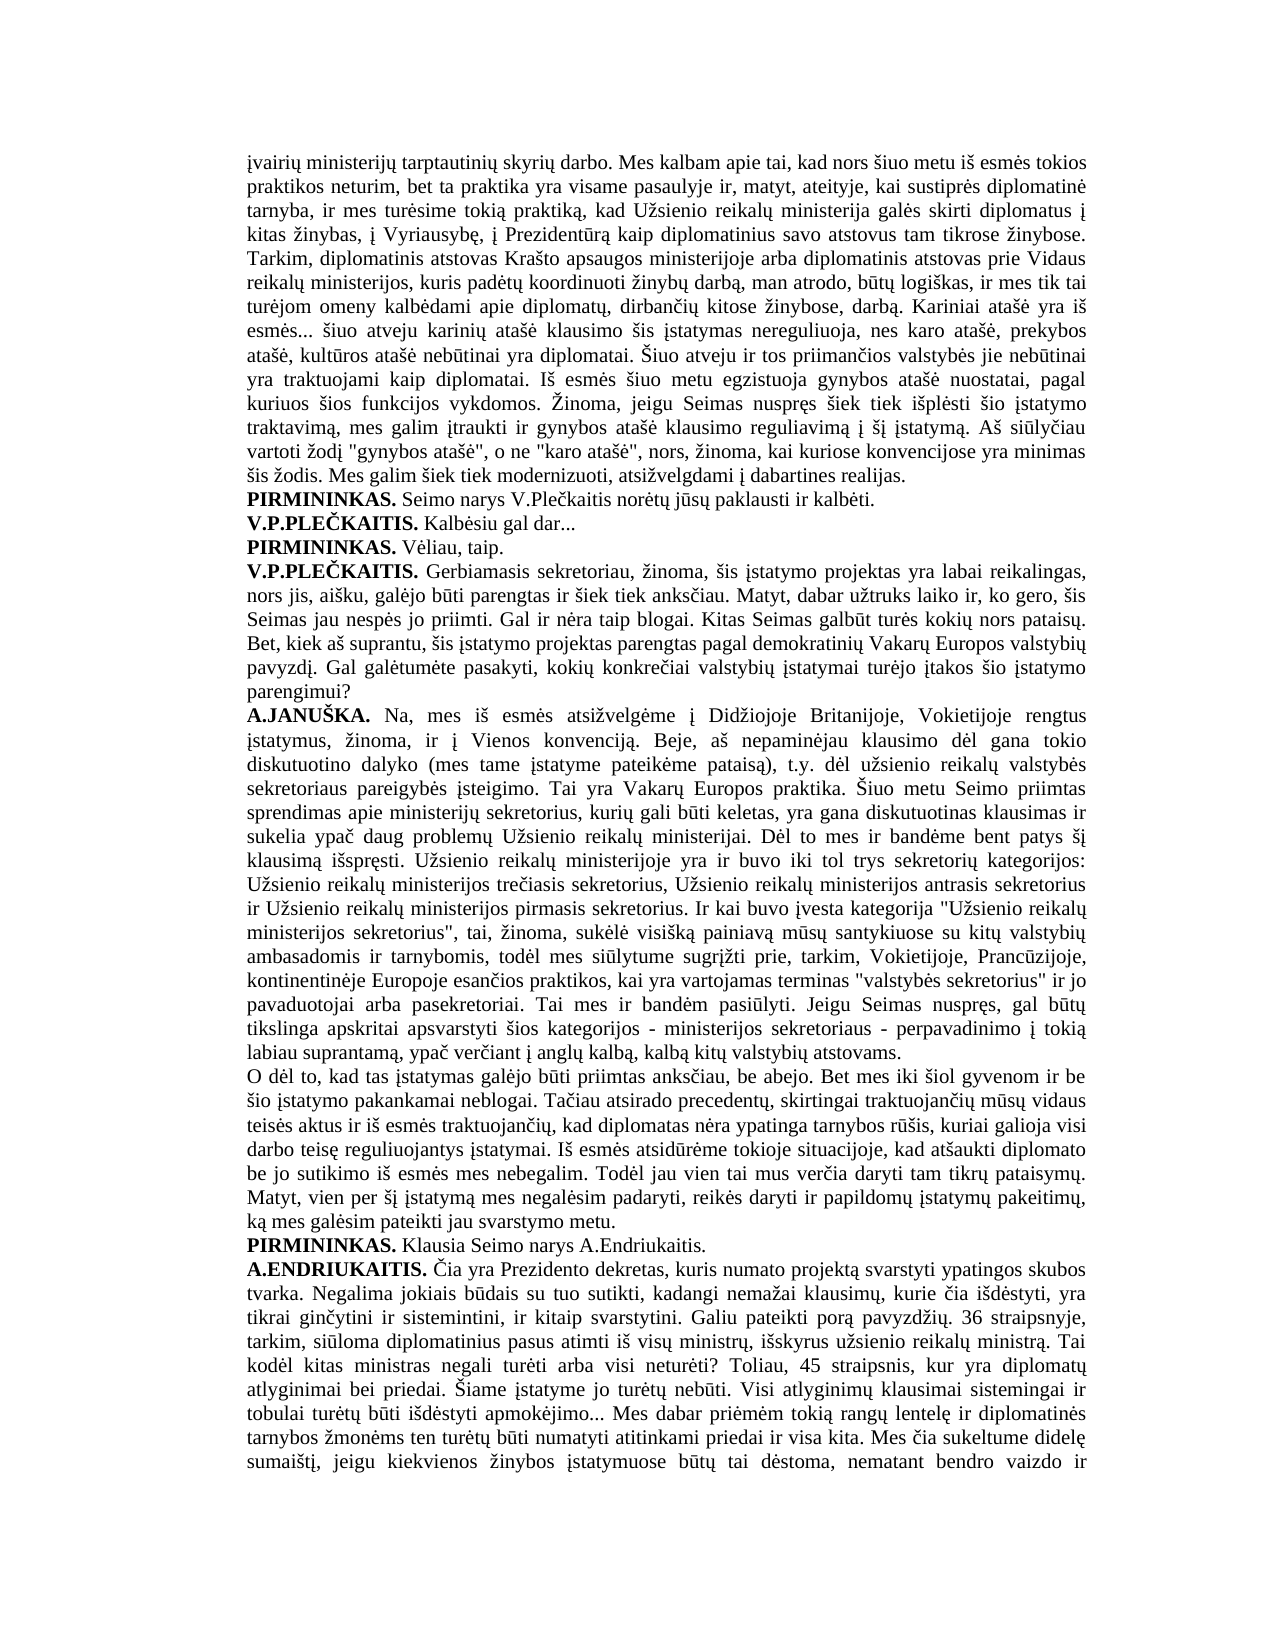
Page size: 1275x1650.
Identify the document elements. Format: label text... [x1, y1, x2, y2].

text PIRMININKAS. Vėliau, taip. [247, 535, 1087, 559]
text V.P.PLEČKAITIS. Kalbėsiu gal dar... [247, 511, 1087, 535]
text V.P.PLEČKAITIS. Gerbiamasis sekretoriau, žinoma, šis įstatymo projektas yra labai reikalingas, nors jis, aišku, galėjo būti parengtas ir šiek tiek anksčiau. Matyt, dabar užtruks laiko ir, ko gero, šis Seimas jau nespės jo priimti. Gal ir nėra taip blogai. Kitas Seimas galbūt turės kokių nors pataisų. Bet, kiek aš suprantu, šis įstatymo projektas parengtas pagal demokratinių Vakarų Europos valstybių pavyzdį. Gal galėtumėte pasakyti, kokių konkrečiai valstybių įstatymai turėjo įtakos šio įstatymo parengimui? [247, 559, 1087, 703]
text PIRMININKAS. Klausia Seimo narys A.Endriukaitis. [247, 1233, 1087, 1257]
text A.JANUŠKA. Na, mes iš esmės atsižvelgėme į Didžiojoje Britanijoje, Vokietijoje rengtus įstatymus, žinoma, ir į Vienos konvenciją. Beje, aš nepaminėjau klausimo dėl gana tokio diskutuotino dalyko (mes tame įstatyme pateikėme pataisą), t.y. dėl užsienio reikalų valstybės sekretoriaus pareigybės įsteigimo. Tai yra Vakarų Europos praktika. Šiuo metu Seimo priimtas sprendimas apie ministerijų sekretorius, kurių gali būti keletas, yra gana diskutuotinas klausimas ir sukelia ypač daug problemų Užsienio reikalų ministerijai. Dėl to mes ir bandėme bent patys šį klausimą išspręsti. Užsienio reikalų ministerijoje yra ir buvo iki tol trys sekretorių kategorijos: Užsienio reikalų ministerijos trečiasis sekretorius, Užsienio reikalų ministerijos antrasis sekretorius ir Užsienio reikalų ministerijos pirmasis sekretorius. Ir kai buvo įvesta kategorija "Užsienio reikalų ministerijos sekretorius", tai, žinoma, sukėlė visišką painiavą mūsų santykiuose su kitų valstybių ambasadomis ir tarnybomis, todėl mes siūlytume sugrįžti prie, tarkim, Vokietijoje, Prancūzijoje, kontinentinėje Europoje esančios praktikos, kai yra vartojamas terminas "valstybės sekretorius" ir jo pavaduotojai arba pasekretoriai. Tai mes ir bandėm pasiūlyti. Jeigu Seimas nuspręs, gal būtų tikslinga apskritai apsvarstyti šios kategorijos - ministerijos sekretoriaus - perpavadinimo į tokią labiau suprantamą, ypač verčiant į anglų kalbą, kalbą kitų valstybių atstovams. [247, 703, 1087, 1064]
text A.ENDRIUKAITIS. Čia yra Prezidento dekretas, kuris numato projektą svarstyti ypatingos skubos tvarka. Negalima jokiais būdais su tuo sutikti, kadangi nemažai klausimų, kurie čia išdėstyti, yra tikrai ginčytini ir sistemintini, ir kitaip svarstytini. Galiu pateikti porą pavyzdžių. 36 straipsnyje, tarkim, siūloma diplomatinius pasus atimti iš visų ministrų, išskyrus užsienio reikalų ministrą. Tai kodėl kitas ministras negali turėti arba visi neturėti? Toliau, 45 straipsnis, kur yra diplomatų atlyginimai bei priedai. Šiame įstatyme jo turėtų nebūti. Visi atlyginimų klausimai sistemingai ir tobulai turėtų būti išdėstyti apmokėjimo... Mes dabar priėmėm tokią rangų lentelę ir diplomatinės tarnybos žmonėms ten turėtų būti numatyti atitinkami priedai ir visa kita. Mes čia sukeltume didelę sumaištį, jeigu kiekvienos žinybos įstatymuose būtų tai dėstoma, nematant bendro vaizdo ir [247, 1257, 1087, 1473]
text PIRMININKAS. Seimo narys V.Plečkaitis norėtų jūsų paklausti ir kalbėti. [247, 487, 1087, 511]
text O dėl to, kad tas įstatymas galėjo būti priimtas anksčiau, be abejo. Bet mes iki šiol gyvenom ir be šio įstatymo pakankamai neblogai. Tačiau atsirado precedentų, skirtingai traktuojančių mūsų vidaus teisės aktus ir iš esmės traktuojančių, kad diplomatas nėra ypatinga tarnybos rūšis, kuriai galioja visi darbo teisę reguliuojantys įstatymai. Iš esmės atsidūrėme tokioje situacijoje, kad atšaukti diplomato be jo sutikimo iš esmės mes nebegalim. Todėl jau vien tai mus verčia daryti tam tikrų pataisymų. Matyt, vien per šį įstatymą mes negalėsim padaryti, reikės daryti ir papildomų įstatymų pakeitimų, ką mes galėsim pateikti jau svarstymo metu. [247, 1064, 1087, 1233]
text įvairių ministerijų tarptautinių skyrių darbo. Mes kalbam apie tai, kad nors šiuo metu iš esmės tokios praktikos neturim, bet ta praktika yra visame pasaulyje ir, matyt, ateityje, kai sustiprės diplomatinė tarnyba, ir mes turėsime tokią praktiką, kad Užsienio reikalų ministerija galės skirti diplomatus į kitas žinybas, į Vyriausybę, į Prezidentūrą kaip diplomatinius savo atstovus tam tikrose žinybose. Tarkim, diplomatinis atstovas Krašto apsaugos ministerijoje arba diplomatinis atstovas prie Vidaus reikalų ministerijos, kuris padėtų koordinuoti žinybų darbą, man atrodo, būtų logiškas, ir mes tik tai turėjom omeny kalbėdami apie diplomatų, dirbančių kitose žinybose, darbą. Kariniai atašė yra iš esmės... šiuo atveju karinių atašė klausimo šis įstatymas nereguliuoja, nes karo atašė, prekybos atašė, kultūros atašė nebūtinai yra diplomatai. Šiuo atveju ir tos priimančios valstybės jie nebūtinai yra traktuojami kaip diplomatai. Iš esmės šiuo metu egzistuoja gynybos atašė nuostatai, pagal kuriuos šios funkcijos vykdomos. Žinoma, jeigu Seimas nuspręs šiek tiek išplėsti šio įstatymo traktavimą, mes galim įtraukti ir gynybos atašė klausimo reguliavimą į šį įstatymą. Aš siūlyčiau vartoti žodį "gynybos atašė", o ne "karo atašė", nors, žinoma, kai kuriose konvencijose yra minimas šis žodis. Mes galim šiek tiek modernizuoti, atsižvelgdami į dabartines realijas. [247, 150, 1087, 487]
